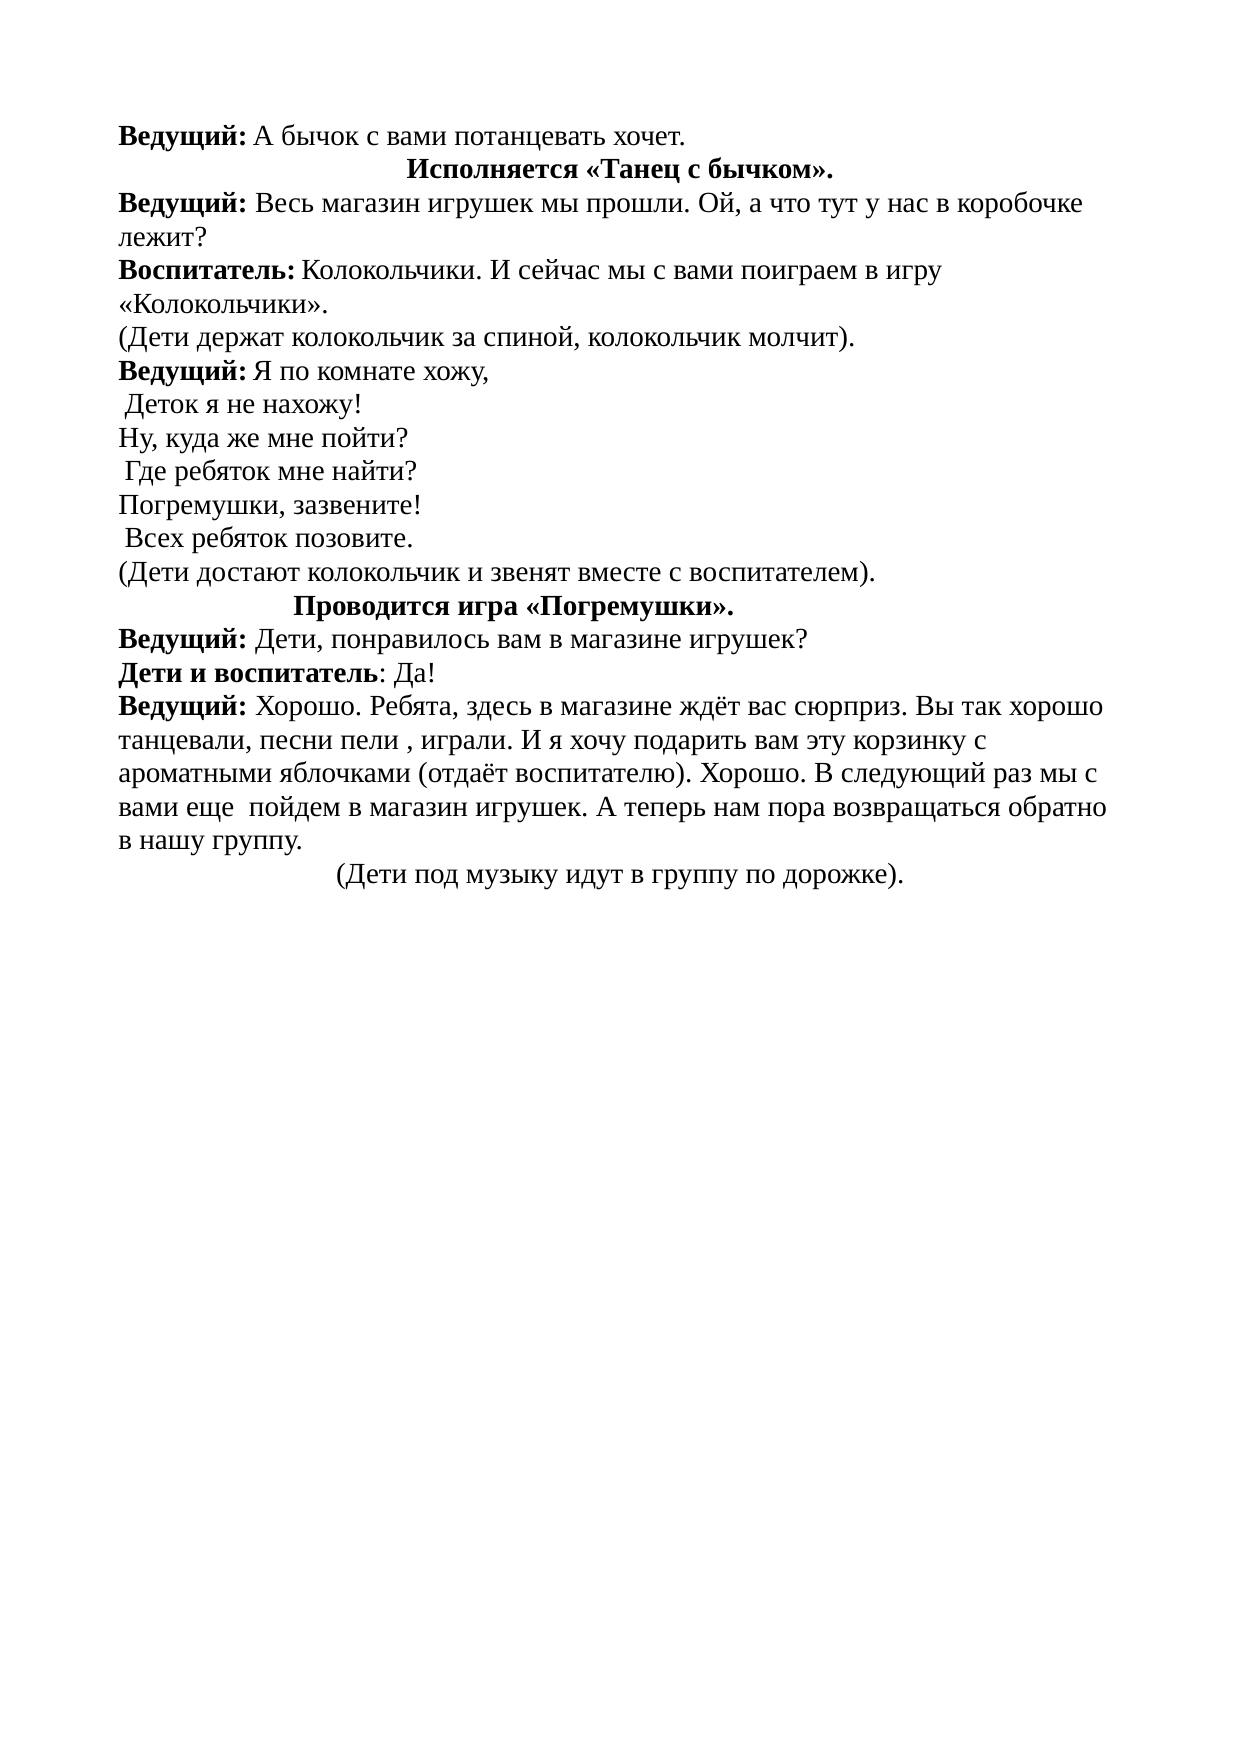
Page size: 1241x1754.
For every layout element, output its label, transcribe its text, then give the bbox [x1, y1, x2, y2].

text Ведущий: Хорошо. Ребята, здесь в магазине ждёт вас сюрприз. Вы так хорошо танцевали, песни пели , играли. И я хочу подарить вам эту корзинку с ароматными яблочками (отдаёт воспитателю). Хорошо. В следующий раз мы с вами еще пойдем в магазин игрушек. А теперь нам пора возвращаться обратно в нашу группу. [118, 688, 1122, 856]
text Всех ребяток позовите. [118, 521, 1122, 554]
text (Дети под музыку идут в группу по дорожке). [118, 856, 1122, 889]
text Ведущий: Я по комнате хожу, [118, 353, 1122, 386]
text Проводится игра «Погремушки». [118, 588, 1122, 621]
text Дети и воспитатель: Да! [118, 655, 1122, 688]
text Деток я не нахожу! [118, 386, 1122, 420]
text (Дети держат колокольчик за спиной, колокольчик молчит). [118, 319, 1122, 353]
text Ведущий: Весь магазин игрушек мы прошли. Ой, а что тут у нас в коробочке лежит? [118, 185, 1122, 252]
text Ведущий: А бычок с вами потанцевать хочет. [118, 118, 1122, 152]
text Ведущий: Дети, понравилось вам в магазине игрушек? [118, 621, 1122, 655]
text Погремушки, зазвените! [118, 487, 1122, 521]
text Где ребяток мне найти? [118, 453, 1122, 487]
text Исполняется «Танец с бычком». [118, 152, 1122, 185]
text (Дети достают колокольчик и звенят вместе с воспитателем). [118, 554, 1122, 588]
text Воспитатель: Колокольчики. И сейчас мы с вами поиграем в игру «Колокольчики». [118, 252, 1122, 319]
text Ну, куда же мне пойти? [118, 420, 1122, 453]
